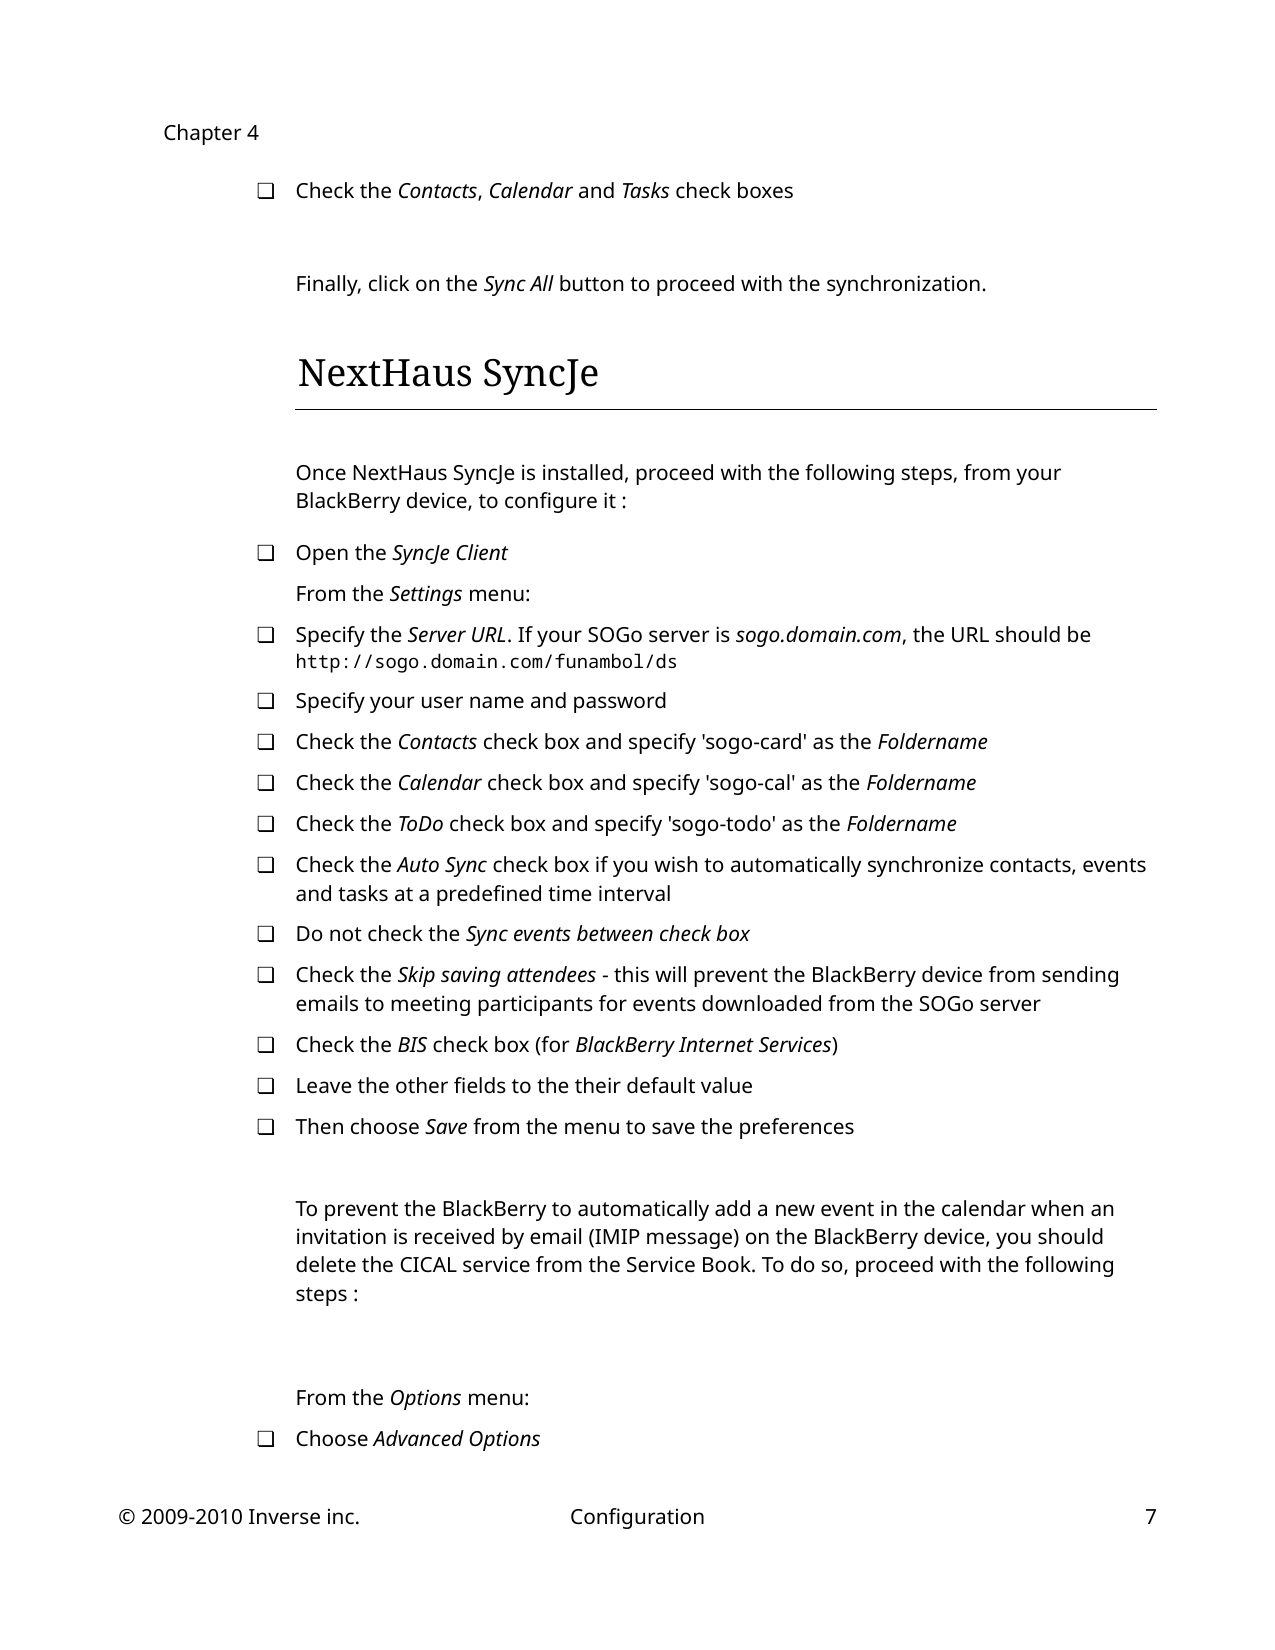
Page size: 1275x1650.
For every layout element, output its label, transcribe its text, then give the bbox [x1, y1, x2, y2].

list ❏ Check the Skip saving attendees - this will prevent the BlackBerry device from sending emails to meeting participants for events downloaded from the SOGo server [256, 961, 1157, 1017]
list From the Options menu: [256, 1383, 1157, 1412]
list From the Settings menu: [256, 579, 1157, 607]
list ❏ Leave the other fields to the their default value [256, 1071, 1157, 1099]
text To prevent the BlackBerry to automatically add a new event in the calendar when an invitation is received by email (IMIP message) on the BlackBerry device, you should delete the CICAL service from the Service Book. To do so, proceed with the following steps : [295, 1194, 1157, 1307]
list ❏ Specify the Server URL. If your SOGo server is sogo.domain.com, the URL should be http://sogo.domain.com/funambol/ds [256, 620, 1157, 674]
subtitle NextHaus SyncJe [295, 346, 1157, 409]
list ❏ Specify your user name and password [256, 686, 1157, 715]
list ❏ Choose Advanced Options [256, 1424, 1157, 1452]
list ❏ Check the Calendar check box and specify 'sogo-cal' as the Foldername [256, 768, 1157, 797]
list ❏ Then choose Save from the menu to save the preferences [256, 1112, 1157, 1140]
list ❏ Check the ToDo check box and specify 'sogo-todo' as the Foldername [256, 809, 1157, 838]
text Once NextHaus SyncJe is installed, proceed with the following steps, from your BlackBerry device, to configure it : [295, 458, 1157, 514]
text Finally, click on the Sync All button to proceed with the synchronization. [295, 269, 1157, 297]
list ❏ Check the Contacts check box and specify 'sogo-card' as the Foldername [256, 727, 1157, 756]
list ❏ Open the SyncJe Client [256, 538, 1157, 567]
list ❏ Check the BIS check box (for BlackBerry Internet Services) [256, 1030, 1157, 1058]
list ❏ Check the Auto Sync check box if you wish to automatically synchronize contacts, events and tasks at a predefined time interval [256, 850, 1157, 907]
list ❏ Do not check the Sync events between check box [256, 919, 1157, 948]
list ❏ Check the Contacts, Calendar and Tasks check boxes [256, 176, 1157, 204]
